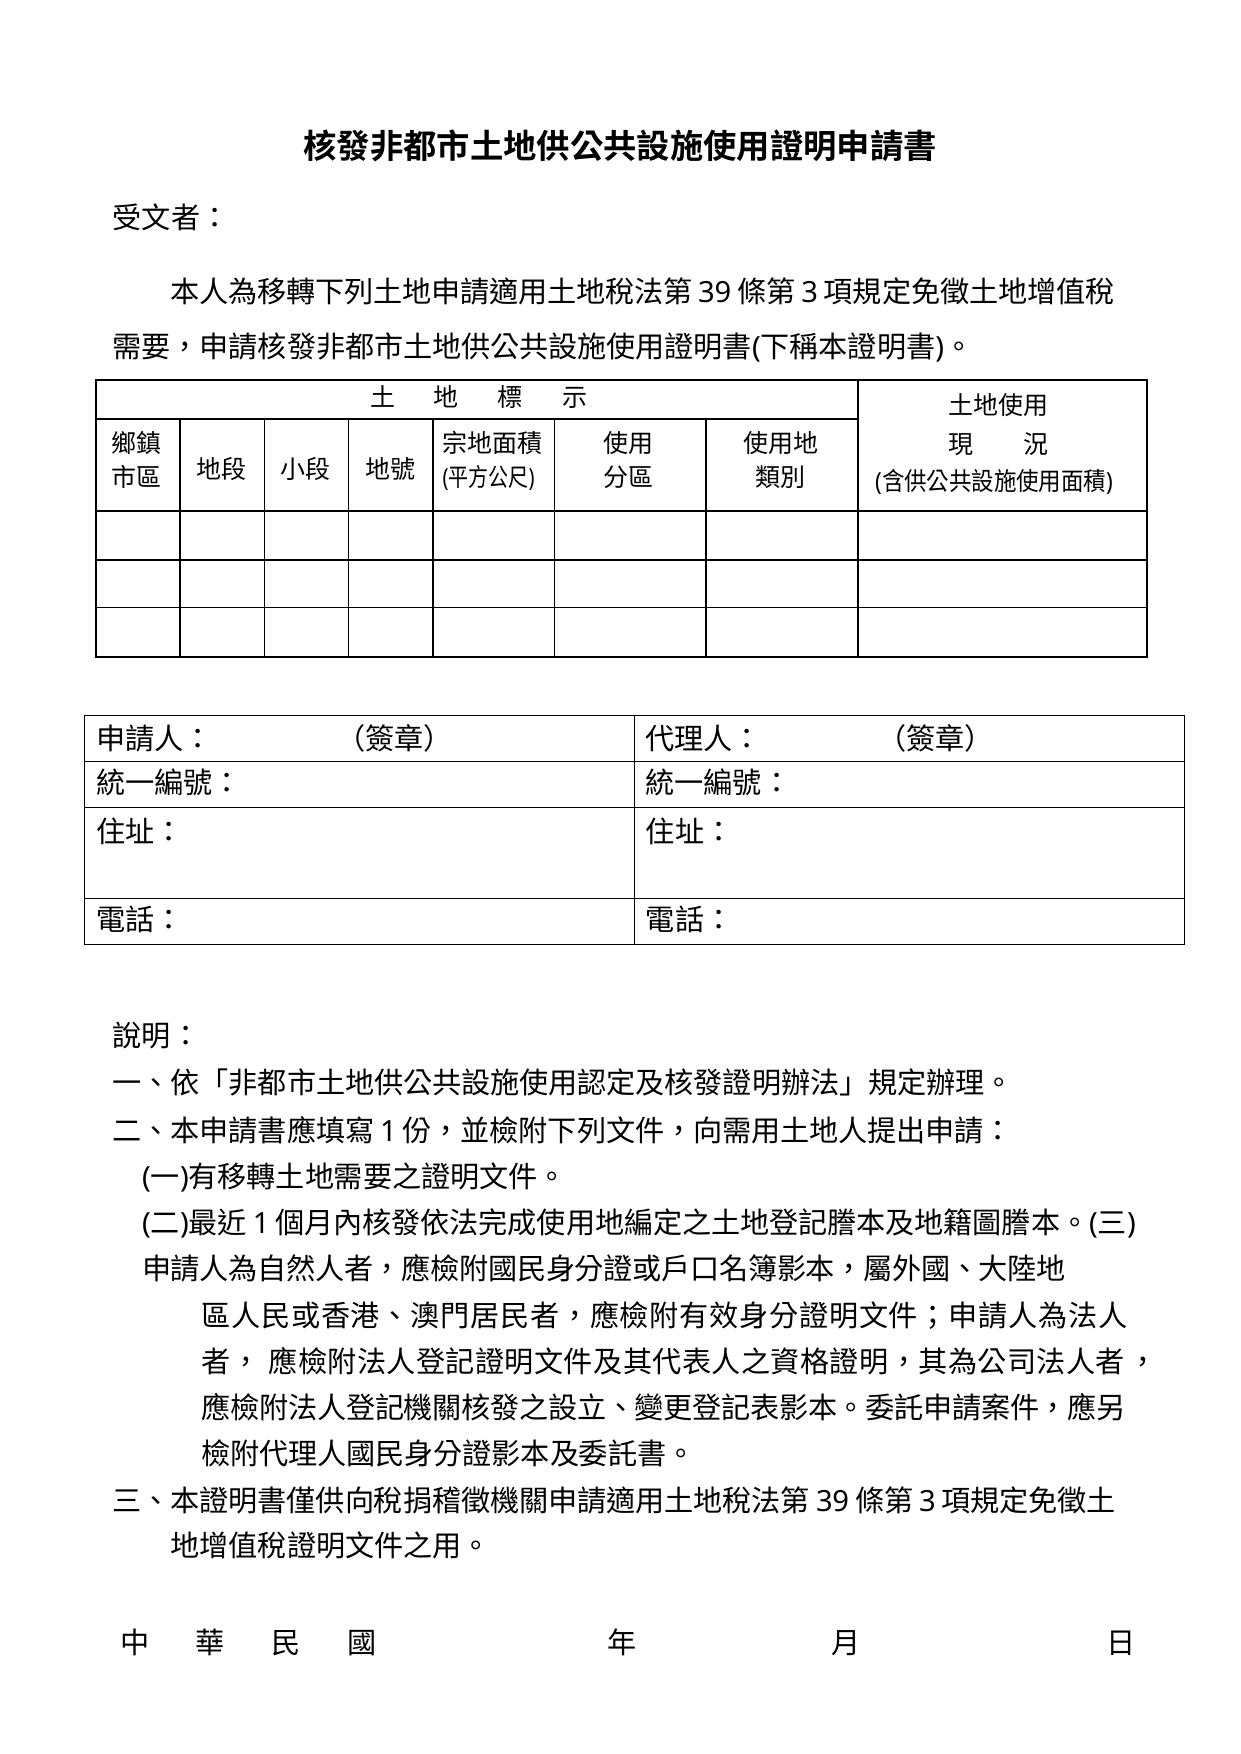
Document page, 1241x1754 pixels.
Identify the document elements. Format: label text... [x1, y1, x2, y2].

table_cell [707, 561, 857, 607]
text 二、本申請書應填寫1份，並檢附下列文件，向需用土地人提出申請： [112, 1107, 1017, 1149]
table_cell [349, 608, 432, 656]
table_cell [555, 512, 705, 559]
table_cell 使用分區 [555, 420, 705, 510]
table_header 標 [477, 381, 554, 418]
table_header 示 [555, 381, 857, 418]
text 區人民或香港、澳門居民者，應檢附有效身分證明文件；申請人為法人者， 應檢附法人登記證明文件及其代表人之資格證明，其為公司法人者，應檢附法人登記機關核發之設立、變更登記表影本。委託申請案件，應另檢附代理人國民身分證影本及委託書。 [201, 1292, 1128, 1472]
table_cell 宗地面積(平方公尺) [434, 420, 554, 510]
table_cell 鄉鎮市區 [97, 420, 179, 510]
table_cell (含供公共設施使用面積) [859, 466, 1146, 510]
table_header 土地使用 [859, 381, 1146, 429]
table_header 代理人： （簽章） [635, 716, 1184, 761]
table_cell [555, 561, 705, 607]
table_cell [859, 561, 1146, 607]
subtitle 核發非都市土地供公共設施使用證明申請書 [303, 125, 1142, 167]
table_cell [434, 512, 554, 559]
table_cell 使用地類別 [707, 420, 857, 510]
table_cell 電話： [635, 899, 1184, 944]
table_cell 住址： [85, 808, 634, 898]
text (一)有移轉土地需要之證明文件。 [142, 1154, 1142, 1196]
table_cell 地號 [349, 420, 432, 510]
table_cell [97, 608, 179, 656]
table_cell 現 況 [859, 429, 1146, 466]
table_cell [265, 512, 348, 559]
table_cell [707, 512, 857, 559]
table_cell [859, 608, 1146, 656]
table_cell [265, 561, 348, 607]
text (二)最近1個月內核發依法完成使用地編定之土地登記謄本及地籍圖謄本。(三)申請人為自然人者，應檢附國民身分證或戶口名簿影本，屬外國、大陸地 [142, 1200, 1142, 1288]
table_cell [97, 561, 179, 607]
table_cell [349, 512, 432, 559]
table_cell [181, 512, 264, 559]
table_cell [181, 561, 264, 607]
table_cell [434, 561, 554, 607]
text 一、依「非都市土地供公共設施使用認定及核發證明辦法」規定辦理。 [112, 1060, 1017, 1102]
table_cell [859, 512, 1146, 559]
text 受文者： [112, 194, 1142, 237]
table_header 申請人： （簽章） [85, 716, 634, 761]
text 中 華 民 國 年 月 日 [112, 1620, 1142, 1662]
table_cell 地段 [181, 420, 264, 510]
table_cell [349, 561, 432, 607]
table_cell [707, 608, 857, 656]
text 本人為移轉下列土地申請適用土地稅法第39條第3項規定免徵土地增值稅需要，申請核發非都市土地供公共設施使用證明書(下稱本證明書)。 [112, 269, 1142, 366]
table_cell [181, 608, 264, 656]
table_cell [265, 608, 348, 656]
table_cell [434, 608, 554, 656]
table_header 土 [97, 381, 433, 418]
table_header 地 [433, 381, 477, 418]
table_cell 小段 [265, 420, 348, 510]
table_cell 統一編號： [635, 762, 1184, 807]
table_cell [555, 608, 705, 656]
table_cell 統一編號： [85, 762, 634, 807]
table_cell 住址： [635, 808, 1184, 898]
table_cell [97, 512, 179, 559]
text 說明： [112, 1013, 1017, 1055]
table_cell 電話： [85, 899, 634, 944]
text 三、本證明書僅供向稅捐稽徵機關申請適用土地稅法第39條第3項規定免徵土地增值稅證明文件之用。 [112, 1477, 1119, 1565]
